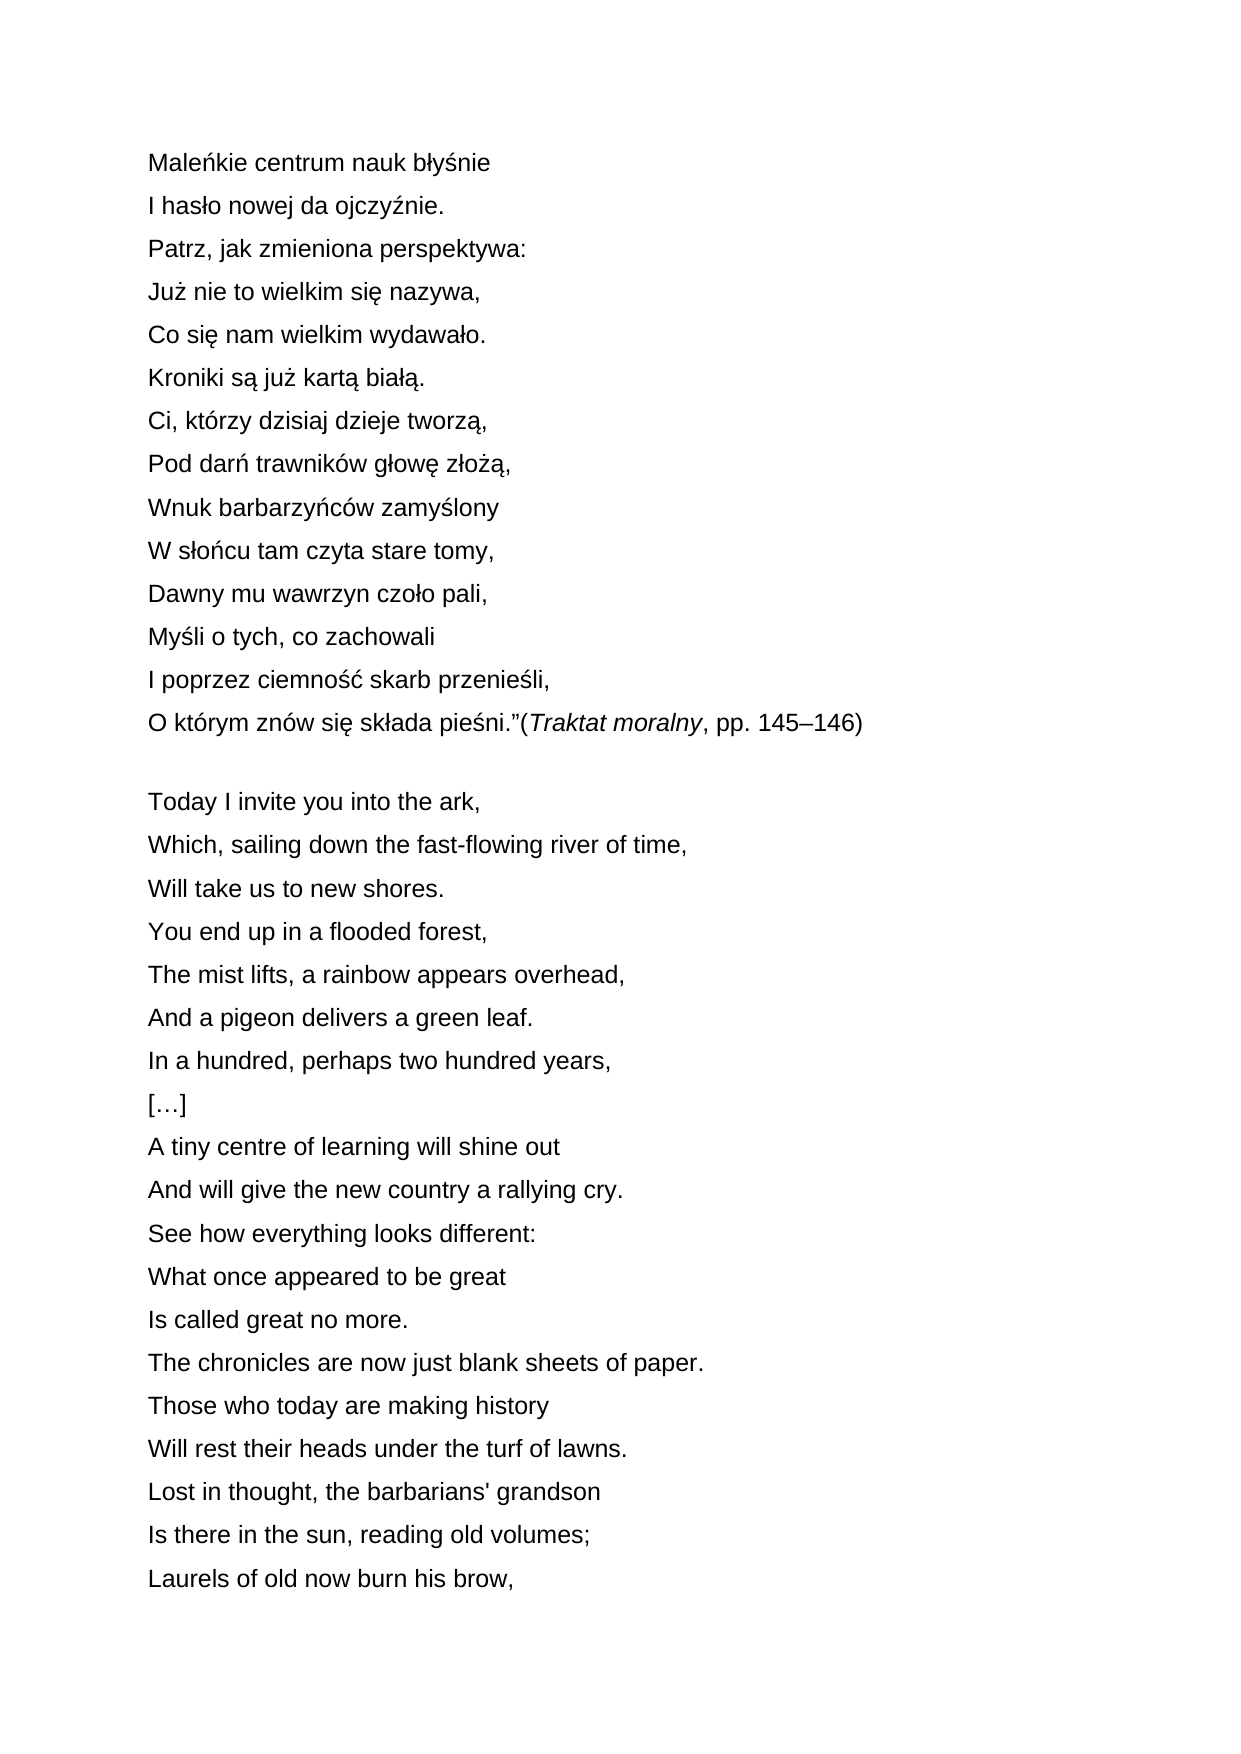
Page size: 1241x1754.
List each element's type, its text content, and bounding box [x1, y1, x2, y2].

text And will give the new country a rallying cry. [148, 1175, 1093, 1204]
text Is called great no more. [148, 1305, 1093, 1333]
text Co się nam wielkim wydawało. [148, 320, 1093, 349]
text Will take us to new shores. [148, 873, 1093, 902]
text I poprzez ciemność skarb przenieśli, [148, 665, 1093, 694]
text Those who today are making history [148, 1391, 1093, 1420]
text W słońcu tam czyta stare tomy, [148, 536, 1093, 564]
text […] [148, 1089, 1093, 1118]
text In a hundred, perhaps two hundred years, [148, 1046, 1093, 1075]
text Dawny mu wawrzyn czoło pali, [148, 579, 1093, 608]
text Is there in the sun, reading old volumes; [148, 1520, 1093, 1549]
text Will rest their heads under the turf of lawns. [148, 1434, 1093, 1463]
text I hasło nowej da ojczyźnie. [148, 191, 1093, 219]
text Maleńkie centrum nauk błyśnie [148, 148, 1093, 176]
text A tiny centre of learning will shine out [148, 1132, 1093, 1161]
text Lost in thought, the barbarians' grandson [148, 1477, 1093, 1506]
text Pod darń trawników głowę złożą, [148, 449, 1093, 478]
text Myśli o tych, co zachowali [148, 622, 1093, 651]
text And a pigeon delivers a green leaf. [148, 1003, 1093, 1032]
text Laurels of old now burn his brow, [148, 1563, 1093, 1592]
text You end up in a flooded forest, [148, 917, 1093, 945]
text See how everything looks different: [148, 1218, 1093, 1247]
text Today I invite you into the ark, [148, 787, 1093, 816]
text O którym znów się składa pieśni.”(Traktat moralny, pp. 145–146) [148, 708, 1093, 737]
text Patrz, jak zmieniona perspektywa: [148, 234, 1093, 263]
text Kroniki są już kartą białą. [148, 363, 1093, 392]
text Już nie to wielkim się nazywa, [148, 277, 1093, 306]
text The mist lifts, a rainbow appears overhead, [148, 960, 1093, 988]
text What once appeared to be great [148, 1262, 1093, 1290]
text The chronicles are now just blank sheets of paper. [148, 1348, 1093, 1377]
text Wnuk barbarzyńców zamyślony [148, 493, 1093, 521]
text Which, sailing down the fast-flowing river of time, [148, 830, 1093, 859]
text Ci, którzy dzisiaj dzieje tworzą, [148, 406, 1093, 435]
